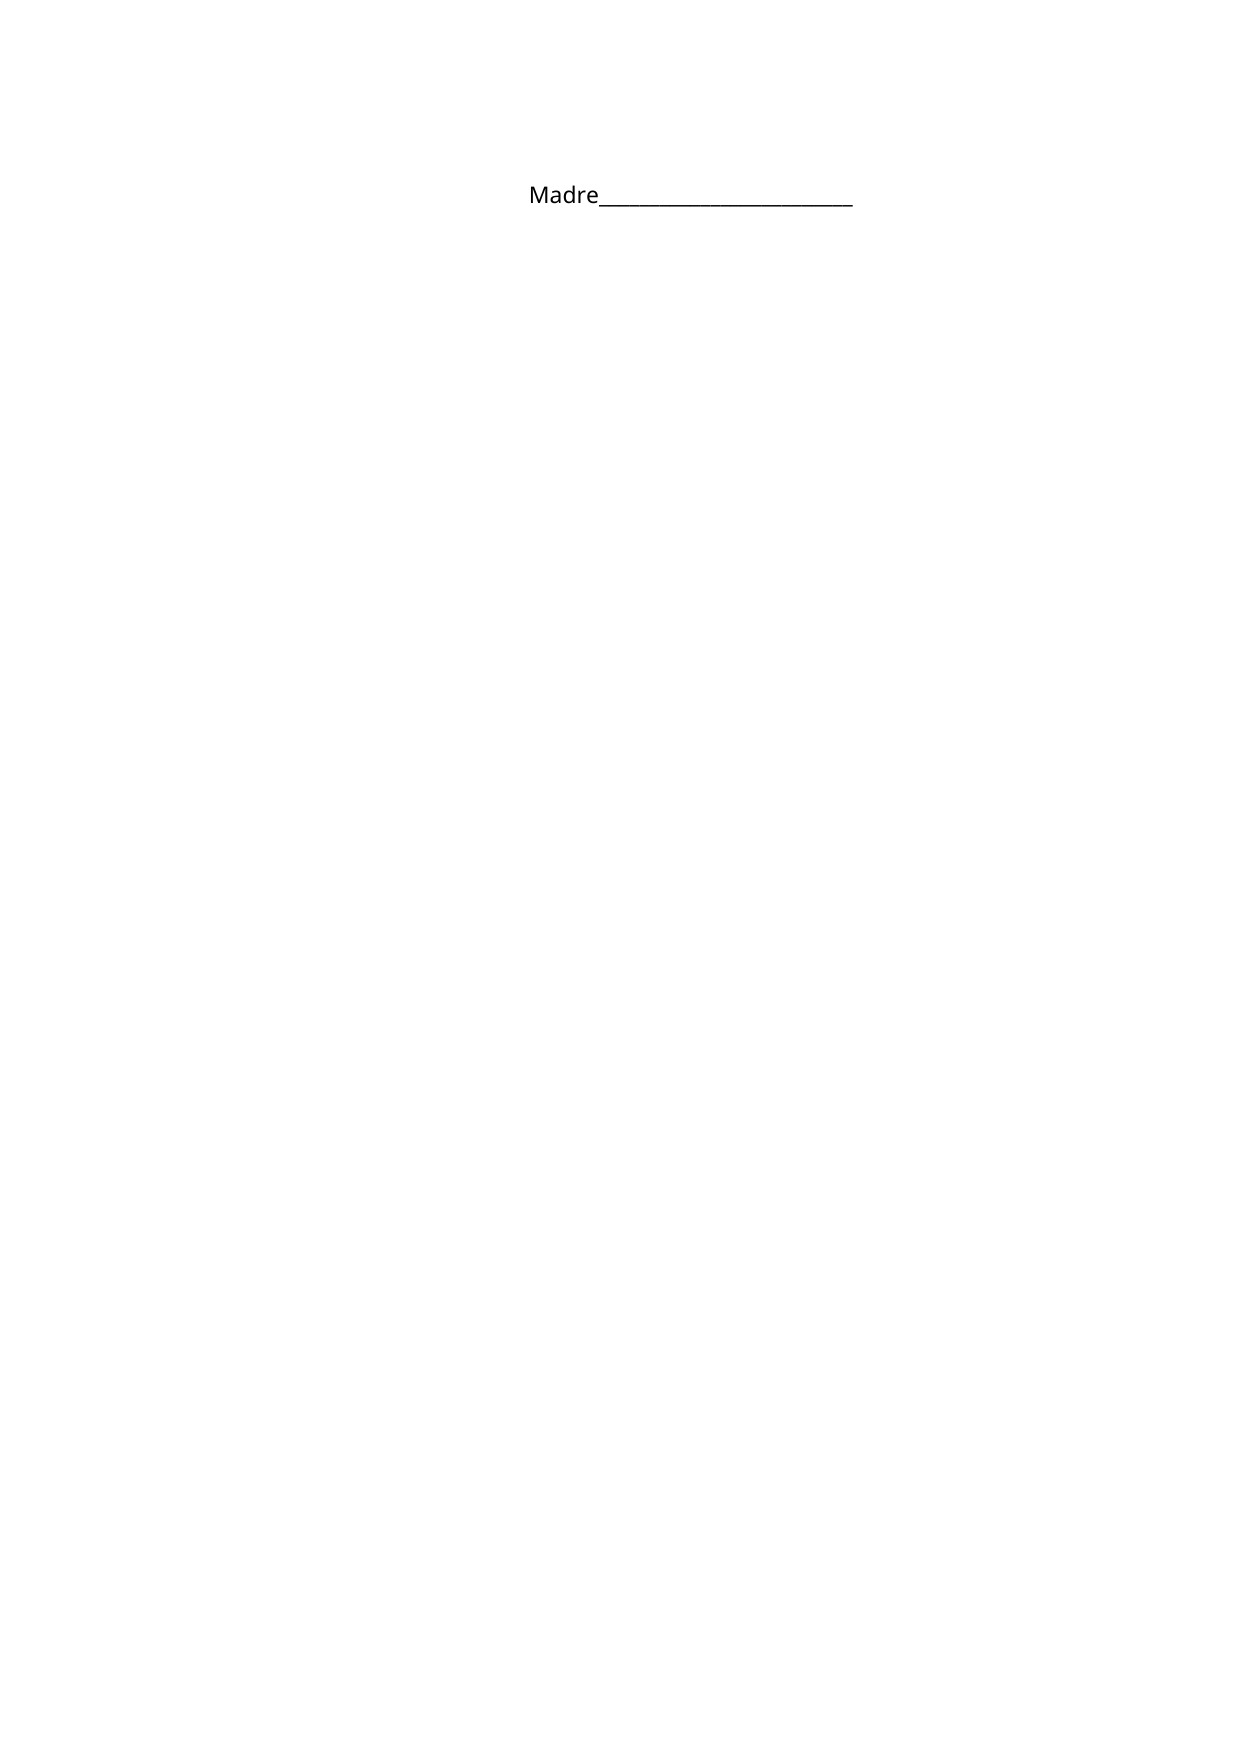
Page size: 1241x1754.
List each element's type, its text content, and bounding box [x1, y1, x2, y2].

text Madre_________________________ [118, 179, 1122, 210]
